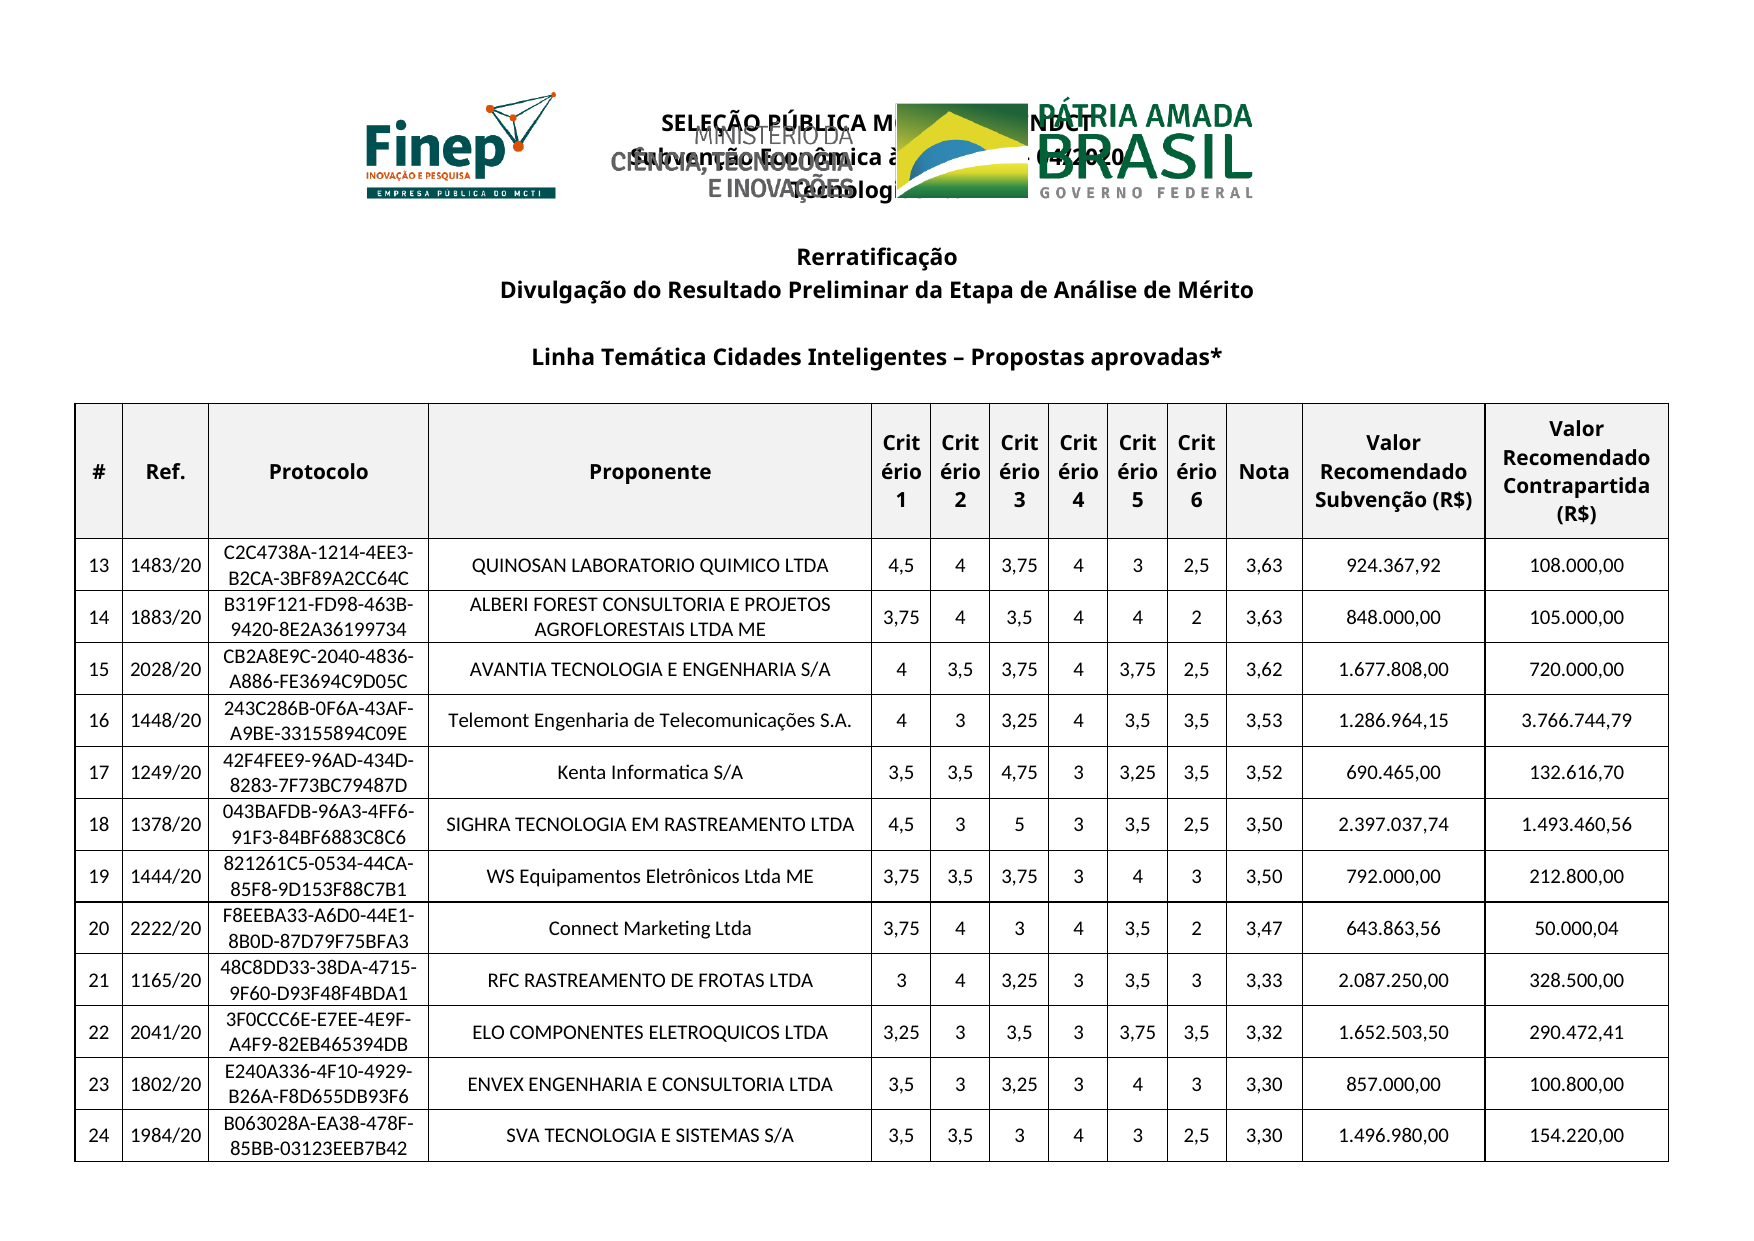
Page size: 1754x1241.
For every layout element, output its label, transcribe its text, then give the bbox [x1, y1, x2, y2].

table_cell 3 [931, 1006, 989, 1057]
table_header # [76, 404, 122, 538]
table_cell 792.000,00 [1303, 851, 1484, 901]
table_cell 3 [1049, 851, 1107, 901]
table_cell 4 [1049, 1110, 1107, 1161]
table_header Critério 5 [1108, 404, 1167, 538]
table_cell 3,5 [872, 1110, 930, 1161]
table_cell QUINOSAN LABORATORIO QUIMICO LTDA [429, 539, 871, 590]
table_cell 212.800,00 [1486, 851, 1668, 901]
table_cell 154.220,00 [1486, 1110, 1668, 1161]
table_cell 4 [872, 695, 930, 746]
table_cell RFC RASTREAMENTO DE FROTAS LTDA [429, 954, 871, 1005]
table_cell ENVEX ENGENHARIA E CONSULTORIA LTDA [429, 1058, 871, 1109]
table_cell 821261C5-0534-44CA-85F8-9D153F88C7B1 [209, 851, 428, 901]
table_cell 2,5 [1168, 1110, 1226, 1161]
table_cell F8EEBA33-A6D0-44E1-8B0D-87D79F75BFA3 [209, 903, 428, 953]
table_cell 3 [1108, 539, 1167, 590]
table_cell 3 [1049, 1058, 1107, 1109]
table_cell 4 [931, 539, 989, 590]
table_cell 1.652.503,50 [1303, 1006, 1484, 1057]
table_cell B063028A-EA38-478F-85BB-03123EEB7B42 [209, 1110, 428, 1161]
table_cell 2041/20 [123, 1006, 208, 1057]
table_header Critério 3 [990, 404, 1048, 538]
table_cell 3,25 [872, 1006, 930, 1057]
table_cell 1984/20 [123, 1110, 208, 1161]
table_cell 3,5 [1108, 903, 1167, 953]
table_cell 4 [931, 954, 989, 1005]
table_cell 3,62 [1227, 643, 1302, 694]
table_cell 3 [990, 1110, 1048, 1161]
table_cell 1802/20 [123, 1058, 208, 1109]
table_cell 3 [990, 903, 1048, 953]
table_cell 290.472,41 [1486, 1006, 1668, 1057]
table_cell 21 [76, 954, 122, 1005]
table_cell 19 [76, 851, 122, 901]
table_cell 3,32 [1227, 1006, 1302, 1057]
table_cell 23 [76, 1058, 122, 1109]
table_cell 3,5 [872, 747, 930, 798]
table_cell 3,75 [872, 851, 930, 901]
table_cell 15 [76, 643, 122, 694]
table_cell E240A336-4F10-4929-B26A-F8D655DB93F6 [209, 1058, 428, 1109]
table_cell 4,75 [990, 747, 1048, 798]
table_cell 1.286.964,15 [1303, 695, 1484, 746]
table_cell 100.800,00 [1486, 1058, 1668, 1109]
table_header Critério 6 [1168, 404, 1226, 538]
table_cell 924.367,92 [1303, 539, 1484, 590]
table_cell 2,5 [1168, 799, 1226, 849]
table_cell 3,5 [931, 1110, 989, 1161]
table_cell 3,75 [872, 591, 930, 642]
table_cell 243C286B-0F6A-43AF-A9BE-33155894C09E [209, 695, 428, 746]
table_cell 3,5 [1168, 695, 1226, 746]
table_cell 643.863,56 [1303, 903, 1484, 953]
table_cell 043BAFDB-96A3-4FF6-91F3-84BF6883C8C6 [209, 799, 428, 849]
table_cell WS Equipamentos Eletrônicos Ltda ME [429, 851, 871, 901]
table_cell 1448/20 [123, 695, 208, 746]
table_cell 3 [1049, 747, 1107, 798]
table_cell B319F121-FD98-463B-9420-8E2A36199734 [209, 591, 428, 642]
table_cell 13 [76, 539, 122, 590]
table_cell 3,30 [1227, 1110, 1302, 1161]
table_cell ELO COMPONENTES ELETROQUICOS LTDA [429, 1006, 871, 1057]
table_cell 3,75 [872, 903, 930, 953]
table_header Protocolo [209, 404, 428, 538]
table_cell 48C8DD33-38DA-4715-9F60-D93F48F4BDA1 [209, 954, 428, 1005]
table_cell 3,63 [1227, 591, 1302, 642]
table_header Critério 4 [1049, 404, 1107, 538]
table_header Critério 2 [931, 404, 989, 538]
table_cell ALBERI FOREST CONSULTORIA E PROJETOS AGROFLORESTAIS LTDA ME [429, 591, 871, 642]
table_cell 3 [1168, 851, 1226, 901]
table_header Valor Recomendado Subvenção (R$) [1303, 404, 1484, 538]
table_cell 3,5 [1108, 954, 1167, 1005]
table_cell 1483/20 [123, 539, 208, 590]
table_cell 2.087.250,00 [1303, 954, 1484, 1005]
table_cell 3 [1108, 1110, 1167, 1161]
table_cell 1.496.980,00 [1303, 1110, 1484, 1161]
table_cell 2.397.037,74 [1303, 799, 1484, 849]
table_cell 132.616,70 [1486, 747, 1668, 798]
table_cell 22 [76, 1006, 122, 1057]
table_cell 1444/20 [123, 851, 208, 901]
table_cell 3,5 [1108, 799, 1167, 849]
table_cell 105.000,00 [1486, 591, 1668, 642]
table_cell 4 [931, 591, 989, 642]
table_cell 3,53 [1227, 695, 1302, 746]
table_cell 1.493.460,56 [1486, 799, 1668, 849]
table_cell 4 [1049, 695, 1107, 746]
table_cell 3,30 [1227, 1058, 1302, 1109]
table_cell 3,75 [990, 851, 1048, 901]
table_cell 3 [1049, 954, 1107, 1005]
table_cell 3,52 [1227, 747, 1302, 798]
table_cell 3,63 [1227, 539, 1302, 590]
table_cell 4 [872, 643, 930, 694]
table_cell 3 [931, 1058, 989, 1109]
table_cell 1883/20 [123, 591, 208, 642]
table_cell 3,75 [990, 643, 1048, 694]
table_cell 3,75 [1108, 1006, 1167, 1057]
table_cell 3,25 [990, 695, 1048, 746]
table_cell 2 [1168, 591, 1226, 642]
table_cell 3,5 [1108, 695, 1167, 746]
table_cell 3,25 [990, 1058, 1048, 1109]
table_cell 3,5 [931, 747, 989, 798]
table_cell 3,47 [1227, 903, 1302, 953]
table_cell 3,33 [1227, 954, 1302, 1005]
table_cell 3F0CCC6E-E7EE-4E9F-A4F9-82EB465394DB [209, 1006, 428, 1057]
table_cell 14 [76, 591, 122, 642]
table_cell 4 [1108, 1058, 1167, 1109]
table_cell 3,5 [1168, 1006, 1226, 1057]
table_cell 3 [931, 695, 989, 746]
table_cell 4 [1049, 539, 1107, 590]
table_cell 3,75 [990, 539, 1048, 590]
table_cell 4,5 [872, 539, 930, 590]
table_cell 848.000,00 [1303, 591, 1484, 642]
table_cell SIGHRA TECNOLOGIA EM RASTREAMENTO LTDA [429, 799, 871, 849]
table_cell 2028/20 [123, 643, 208, 694]
table_header Valor Recomendado Contrapartida (R$) [1486, 404, 1668, 538]
table_cell Telemont Engenharia de Telecomunicações S.A. [429, 695, 871, 746]
table_cell 5 [990, 799, 1048, 849]
table_cell 3,5 [931, 643, 989, 694]
table_cell 17 [76, 747, 122, 798]
table_cell 3,5 [931, 851, 989, 901]
table_cell 3 [1049, 1006, 1107, 1057]
table_cell 2222/20 [123, 903, 208, 953]
table_cell 3,5 [990, 591, 1048, 642]
table_cell 4 [1108, 851, 1167, 901]
table_cell 4 [1049, 591, 1107, 642]
table_cell 1.677.808,00 [1303, 643, 1484, 694]
table_cell 3,50 [1227, 799, 1302, 849]
table_cell 4 [931, 903, 989, 953]
table_cell 4 [1049, 903, 1107, 953]
table_cell 42F4FEE9-96AD-434D-8283-7F73BC79487D [209, 747, 428, 798]
table_cell 690.465,00 [1303, 747, 1484, 798]
table_cell CB2A8E9C-2040-4836-A886-FE3694C9D05C [209, 643, 428, 694]
table_cell C2C4738A-1214-4EE3-B2CA-3BF89A2CC64C [209, 539, 428, 590]
table_cell 20 [76, 903, 122, 953]
table_cell 3 [1168, 1058, 1226, 1109]
table_cell 2 [1168, 903, 1226, 953]
table_cell 720.000,00 [1486, 643, 1668, 694]
table_cell 3,5 [872, 1058, 930, 1109]
table_cell 4 [1108, 591, 1167, 642]
table_cell 3,25 [1108, 747, 1167, 798]
table_cell 3,50 [1227, 851, 1302, 901]
table_cell 3 [931, 799, 989, 849]
table_header Critério 1 [872, 404, 930, 538]
table_cell 1378/20 [123, 799, 208, 849]
table_cell 108.000,00 [1486, 539, 1668, 590]
table_cell 16 [76, 695, 122, 746]
table_cell 1165/20 [123, 954, 208, 1005]
table_header Nota [1227, 404, 1302, 538]
table_cell 2,5 [1168, 539, 1226, 590]
table_cell 3 [872, 954, 930, 1005]
table_cell 3 [1168, 954, 1226, 1005]
table_cell 2,5 [1168, 643, 1226, 694]
table_cell AVANTIA TECNOLOGIA E ENGENHARIA S/A [429, 643, 871, 694]
table_cell 4,5 [872, 799, 930, 849]
table_cell 24 [76, 1110, 122, 1161]
table_cell SVA TECNOLOGIA E SISTEMAS S/A [429, 1110, 871, 1161]
table_cell 3.766.744,79 [1486, 695, 1668, 746]
table_cell 3 [1049, 799, 1107, 849]
table_cell 3,25 [990, 954, 1048, 1005]
table_cell 4 [1049, 643, 1107, 694]
table_cell 857.000,00 [1303, 1058, 1484, 1109]
table_cell Kenta Informatica S/A [429, 747, 871, 798]
table_cell 50.000,04 [1486, 903, 1668, 953]
table_cell 328.500,00 [1486, 954, 1668, 1005]
table_header Ref. [123, 404, 208, 538]
table_cell 3,5 [1168, 747, 1226, 798]
table_cell 3,75 [1108, 643, 1167, 694]
table_cell 18 [76, 799, 122, 849]
table_header Proponente [429, 404, 871, 538]
table_cell 1249/20 [123, 747, 208, 798]
table_cell Connect Marketing Ltda [429, 903, 871, 953]
table_cell 3,5 [990, 1006, 1048, 1057]
